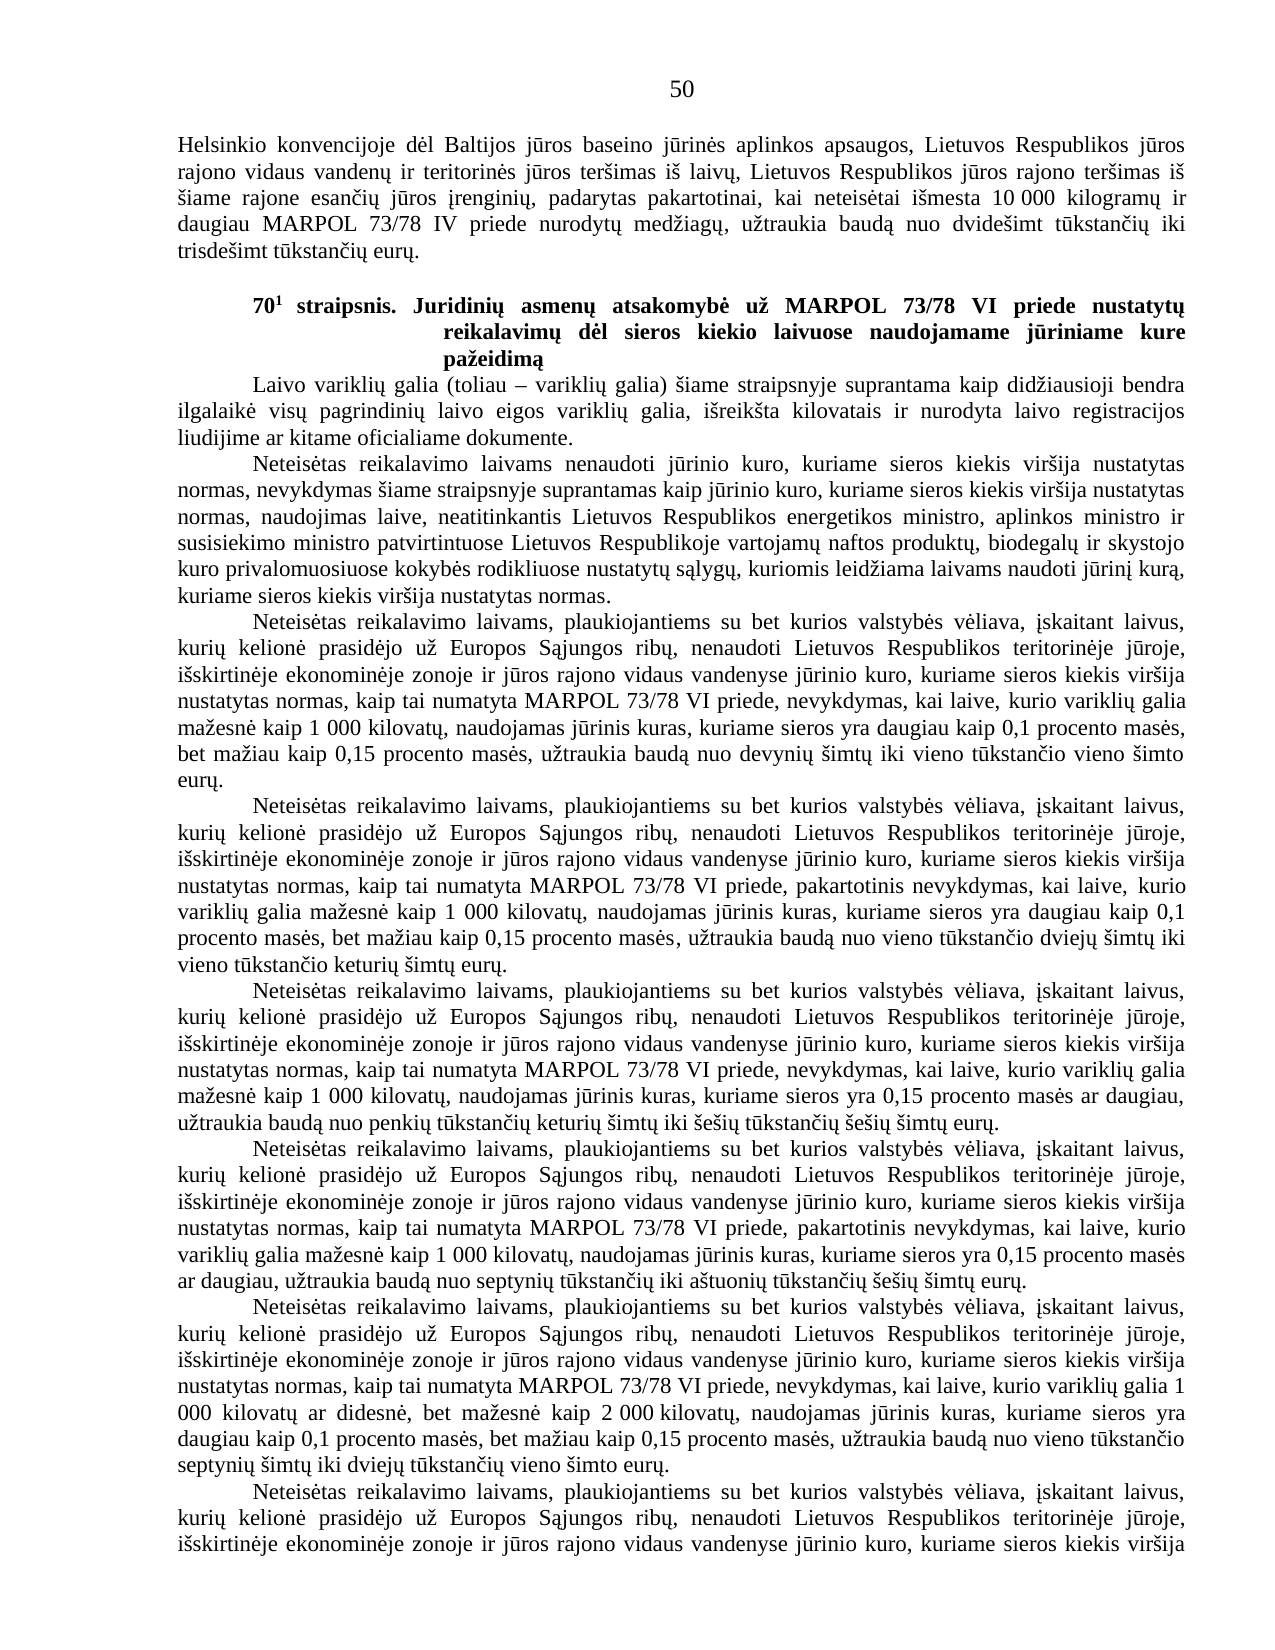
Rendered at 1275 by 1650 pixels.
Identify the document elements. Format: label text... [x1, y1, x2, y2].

text Neteisėtas reikalavimo laivams, plaukiojantiems su bet kurios valstybės vėliava, įskaitant laivus, kurių kelionė prasidėjo už Europos Sąjungos ribų, nenaudoti Lietuvos Respublikos teritorinėje jūroje, išskirtinėje ekonominėje zonoje ir jūros rajono vidaus vandenyse jūrinio kuro, kuriame sieros kiekis viršija nustatytas normas, kaip tai numatyta MARPOL 73/78 VI priede, pakartotinis nevykdymas, kai laive, kurio variklių galia mažesnė kaip 1 000 kilovatų, naudojamas jūrinis kuras, kuriame sieros yra 0,15 procento masės ar daugiau, užtraukia baudą nuo septynių tūkstančių iki aštuonių tūkstančių šešių šimtų eurų. [177, 1135, 1186, 1293]
text Neteisėtas reikalavimo laivams nenaudoti jūrinio kuro, kuriame sieros kiekis viršija nustatytas normas, nevykdymas šiame straipsnyje suprantamas kaip jūrinio kuro, kuriame sieros kiekis viršija nustatytas normas, naudojimas laive, neatitinkantis Lietuvos Respublikos energetikos ministro, aplinkos ministro ir susisiekimo ministro patvirtintuose Lietuvos Respublikoje vartojamų naftos produktų, biodegalų ir skystojo kuro privalomuosiuose kokybės rodikliuose nustatytų sąlygų, kuriomis leidžiama laivams naudoti jūrinį kurą, kuriame sieros kiekis viršija nustatytas normas. [177, 450, 1186, 608]
text Neteisėtas reikalavimo laivams, plaukiojantiems su bet kurios valstybės vėliava, įskaitant laivus, kurių kelionė prasidėjo už Europos Sąjungos ribų, nenaudoti Lietuvos Respublikos teritorinėje jūroje, išskirtinėje ekonominėje zonoje ir jūros rajono vidaus vandenyse jūrinio kuro, kuriame sieros kiekis viršija nustatytas normas, kaip tai numatyta MARPOL 73/78 VI priede, pakartotinis nevykdymas, kai laive, kurio variklių galia mažesnė kaip 1 000 kilovatų, naudojamas jūrinis kuras, kuriame sieros yra daugiau kaip 0,1 procento masės, bet mažiau kaip 0,15 procento masės, užtraukia baudą nuo vieno tūkstančio dviejų šimtų iki vieno tūkstančio keturių šimtų eurų. [177, 793, 1186, 977]
text Helsinkio konvencijoje dėl Baltijos jūros baseino jūrinės aplinkos apsaugos, Lietuvos Respublikos jūros rajono vidaus vandenų ir teritorinės jūros teršimas iš laivų, Lietuvos Respublikos jūros rajono teršimas iš šiame rajone esančių jūros įrenginių, padarytas pakartotinai, kai neteisėtai išmesta 10 000 kilogramų ir daugiau MARPOL 73/78 IV priede nurodytų medžiagų, užtraukia baudą nuo dvidešimt tūkstančių iki trisdešimt tūkstančių eurų. [177, 131, 1186, 263]
text Neteisėtas reikalavimo laivams, plaukiojantiems su bet kurios valstybės vėliava, įskaitant laivus, kurių kelionė prasidėjo už Europos Sąjungos ribų, nenaudoti Lietuvos Respublikos teritorinėje jūroje, išskirtinėje ekonominėje zonoje ir jūros rajono vidaus vandenyse jūrinio kuro, kuriame sieros kiekis viršija nustatytas normas, kaip tai numatyta MARPOL 73/78 VI priede, nevykdymas, kai laive, kurio variklių galia mažesnė kaip 1 000 kilovatų, naudojamas jūrinis kuras, kuriame sieros yra daugiau kaip 0,1 procento masės, bet mažiau kaip 0,15 procento masės, užtraukia baudą nuo devynių šimtų iki vieno tūkstančio vieno šimto eurų. [177, 608, 1186, 793]
text Neteisėtas reikalavimo laivams, plaukiojantiems su bet kurios valstybės vėliava, įskaitant laivus, kurių kelionė prasidėjo už Europos Sąjungos ribų, nenaudoti Lietuvos Respublikos teritorinėje jūroje, išskirtinėje ekonominėje zonoje ir jūros rajono vidaus vandenyse jūrinio kuro, kuriame sieros kiekis viršija nustatytas normas, kaip tai numatyta MARPOL 73/78 VI priede, nevykdymas, kai laive, kurio variklių galia mažesnė kaip 1 000 kilovatų, naudojamas jūrinis kuras, kuriame sieros yra 0,15 procento masės ar daugiau, užtraukia baudą nuo penkių tūkstančių keturių šimtų iki šešių tūkstančių šešių šimtų eurų. [177, 977, 1186, 1135]
text Neteisėtas reikalavimo laivams, plaukiojantiems su bet kurios valstybės vėliava, įskaitant laivus, kurių kelionė prasidėjo už Europos Sąjungos ribų, nenaudoti Lietuvos Respublikos teritorinėje jūroje, išskirtinėje ekonominėje zonoje ir jūros rajono vidaus vandenyse jūrinio kuro, kuriame sieros kiekis viršija [177, 1478, 1186, 1557]
text 701 straipsnis. Juridinių asmenų atsakomybė už MARPOL 73/78 VI priede nustatytų reikalavimų dėl sieros kiekio laivuose naudojamame jūriniame kure pažeidimą [252, 292, 1186, 371]
text Laivo variklių galia (toliau – variklių galia) šiame straipsnyje suprantama kaip didžiausioji bendra ilgalaikė visų pagrindinių laivo eigos variklių galia, išreikšta kilovatais ir nurodyta laivo registracijos liudijime ar kitame oficialiame dokumente. [177, 371, 1186, 450]
text Neteisėtas reikalavimo laivams, plaukiojantiems su bet kurios valstybės vėliava, įskaitant laivus, kurių kelionė prasidėjo už Europos Sąjungos ribų, nenaudoti Lietuvos Respublikos teritorinėje jūroje, išskirtinėje ekonominėje zonoje ir jūros rajono vidaus vandenyse jūrinio kuro, kuriame sieros kiekis viršija nustatytas normas, kaip tai numatyta MARPOL 73/78 VI priede, nevykdymas, kai laive, kurio variklių galia 1 000 kilovatų ar didesnė, bet mažesnė kaip 2 000 kilovatų, naudojamas jūrinis kuras, kuriame sieros yra daugiau kaip 0,1 procento masės, bet mažiau kaip 0,15 procento masės, užtraukia baudą nuo vieno tūkstančio septynių šimtų iki dviejų tūkstančių vieno šimto eurų. [177, 1293, 1186, 1478]
